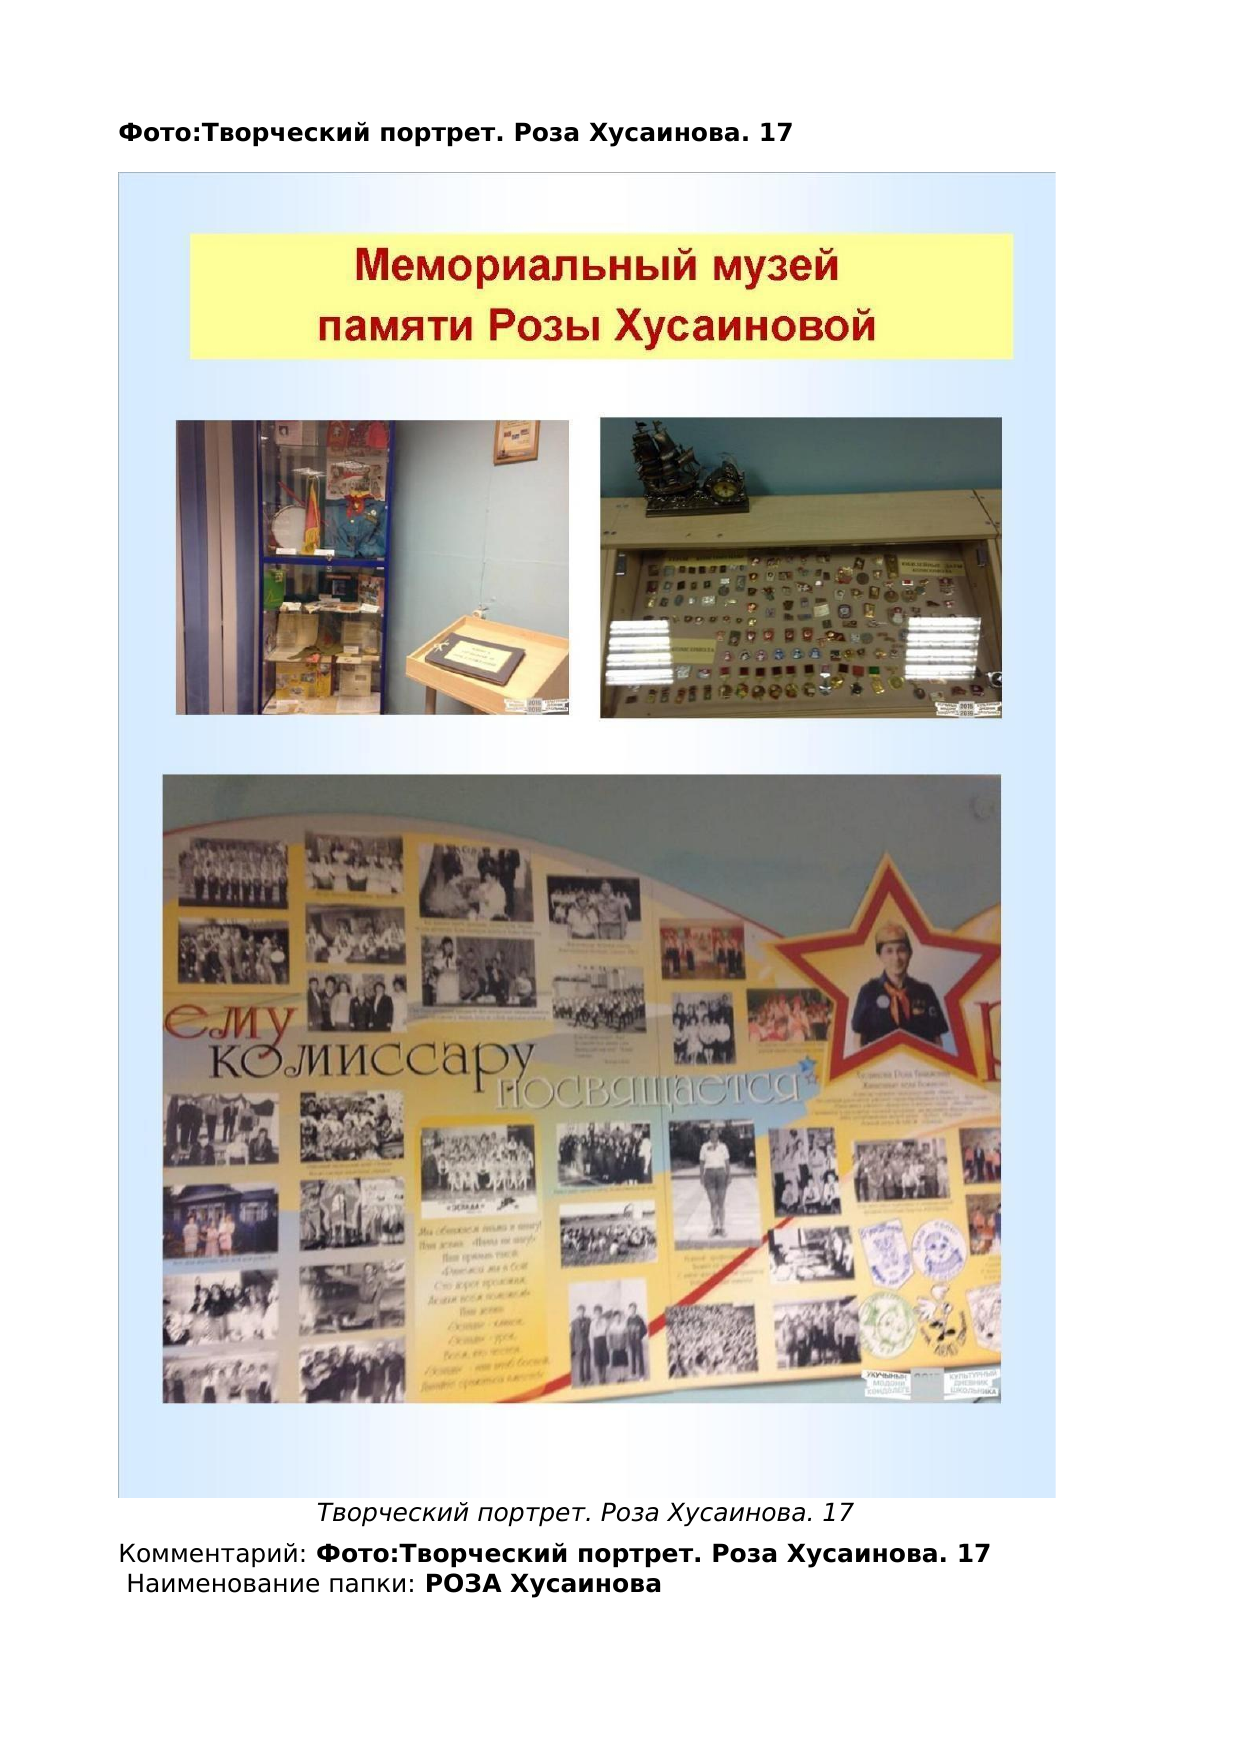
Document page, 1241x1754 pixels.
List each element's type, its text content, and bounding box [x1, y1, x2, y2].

picture [118, 172, 1056, 1498]
text Комментарий: Фото:Творческий портрет. Роза Хусаинова. 17 Наименование папки: РОЗА Хусаинова [118, 1540, 1122, 1627]
subtitle Фото:Творческий портрет. Роза Хусаинова. 17 [118, 118, 1122, 147]
text Творческий портрет. Роза Хусаинова. 17 [118, 1498, 1056, 1527]
